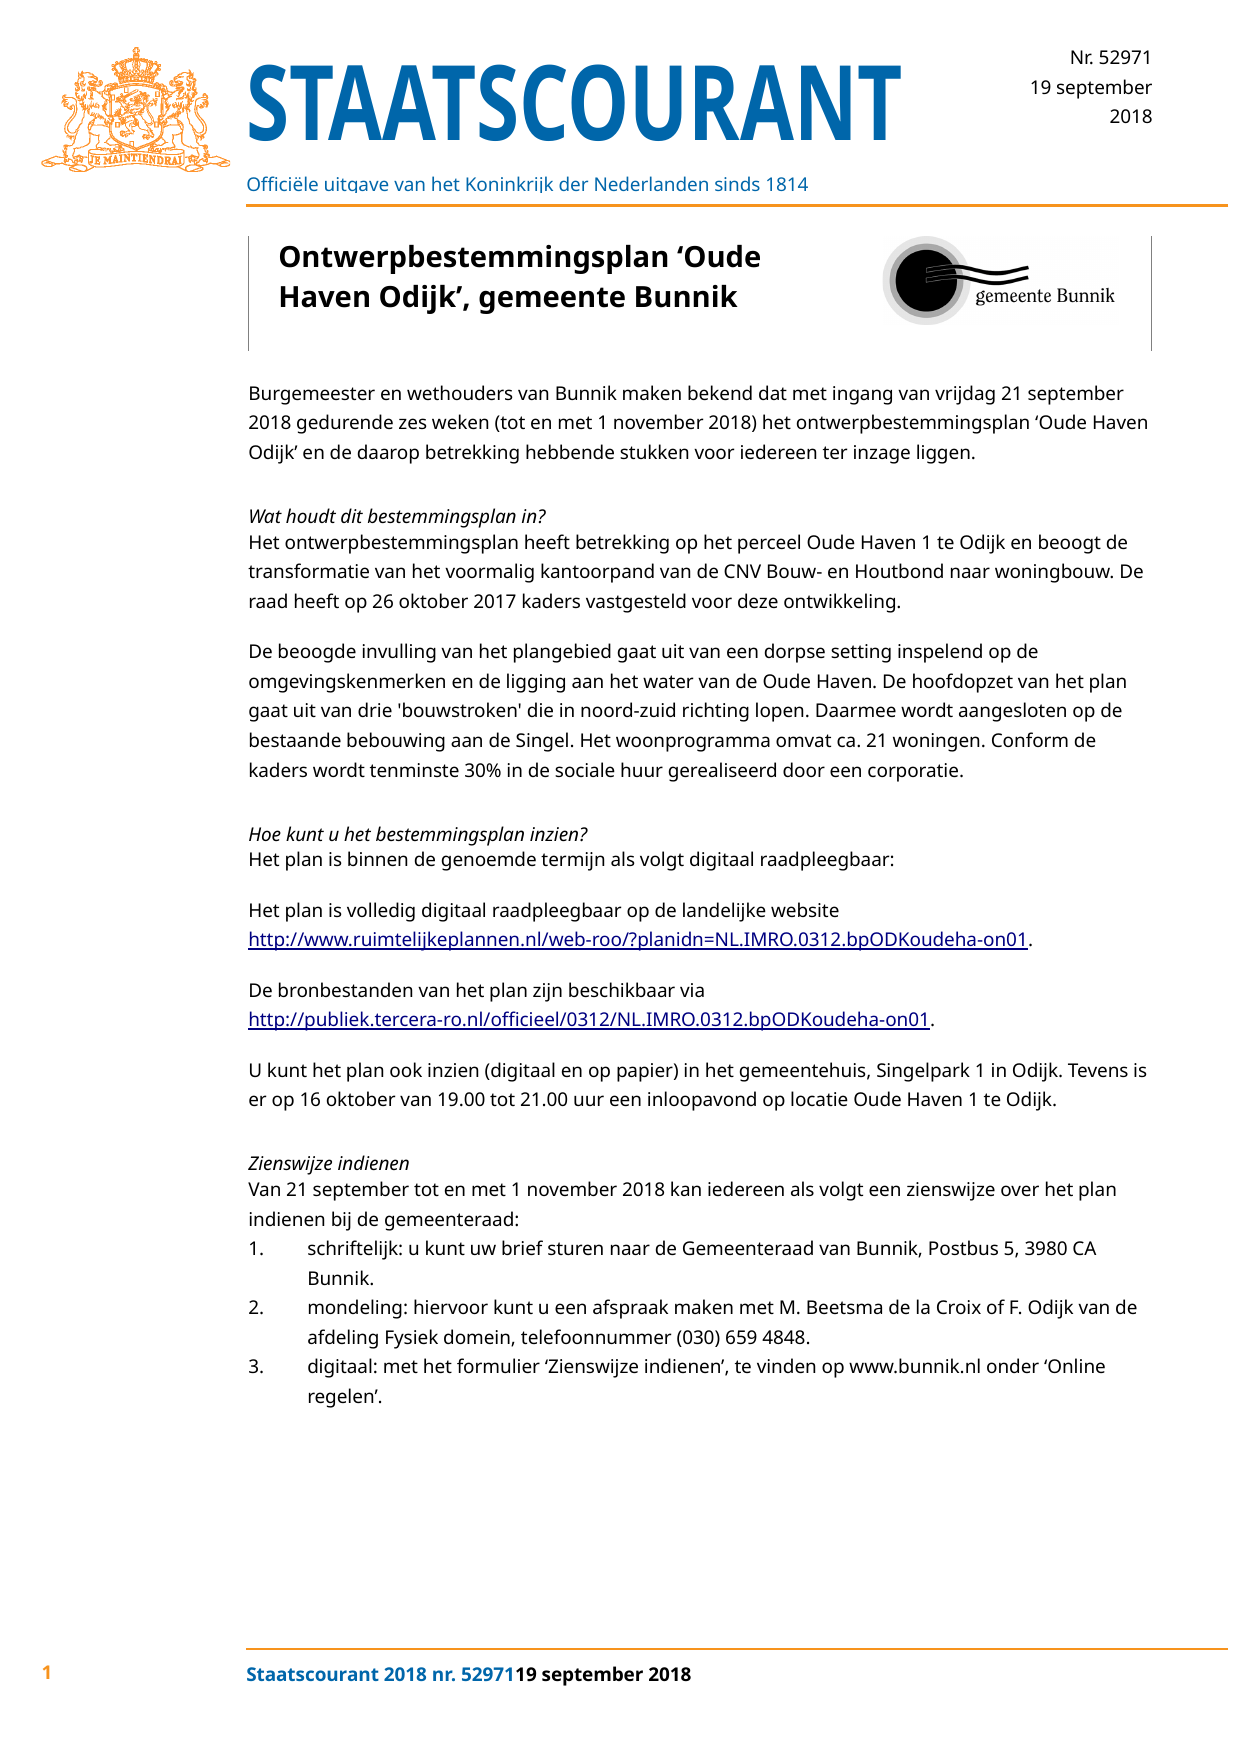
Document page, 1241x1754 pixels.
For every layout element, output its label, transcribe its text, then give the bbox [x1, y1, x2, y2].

list mondeling: hiervoor kunt u een afspraak maken met M. Beetsma de la Croix of F. Odijk van de afdeling Fysiek domein, telefoonnummer (030) 659 4848. [248, 1294, 1152, 1350]
list schriftelijk: u kunt uw brief sturen naar de Gemeenteraad van Bunnik, Postbus 5, 3980 CA Bunnik. [248, 1235, 1152, 1291]
text Het plan is volledig digitaal raadpleegbaar op de landelijke website http://www.ruimtelijkeplannen.nl/web-roo/?planidn=NL.IMRO.0312.bpODKoudeha-on01. [248, 897, 1152, 952]
text Wat houdt dit bestemmingsplan in? [248, 503, 1152, 529]
text Burgemeester en wethouders van Bunnik maken bekend dat met ingang van vrijdag 21 september 2018 gedurende zes weken (tot en met 1 november 2018) het ontwerpbestemmingsplan ‘Oude Haven Odijk’ en de daarop betrekking hebbende stukken voor iedereen ter inzage liggen. [248, 380, 1152, 465]
text Het ontwerpbestemmingsplan heeft betrekking op het perceel Oude Haven 1 te Odijk en beoogt de transformatie van het voormalig kantoorpand van de CNV Bouw- en Houtbond naar woningbouw. De raad heeft op 26 oktober 2017 kaders vastgesteld voor deze ontwikkeling. [248, 529, 1152, 614]
text Zienswijze indienen [248, 1150, 1152, 1176]
text Het plan is binnen de genoemde termijn als volgt digitaal raadpleegbaar: [248, 846, 1152, 872]
text De bronbestanden van het plan zijn beschikbaar via http://publiek.tercera-ro.nl/officieel/0312/NL.IMRO.0312.bpODKoudeha-on01. [248, 977, 1152, 1032]
table_header Ontwerpbestemmingsplan ‘Oude Haven Odijk’, gemeente Bunnik [249, 236, 850, 351]
list digitaal: met het formulier ‘Zienswijze indienen’, te vinden op www.bunnik.nl onder ‘Online regelen’. [248, 1354, 1152, 1409]
text Van 21 september tot en met 1 november 2018 kan iedereen als volgt een zienswijze over het plan indienen bij de gemeenteraad: [248, 1176, 1152, 1231]
table_header [850, 236, 1151, 351]
text U kunt het plan ook inzien (digitaal en op papier) in het gemeentehuis, Singelpark 1 in Odijk. Tevens is er op 16 oktober van 19.00 tot 21.00 uur een inloopavond op locatie Oude Haven 1 te Odijk. [248, 1057, 1152, 1112]
picture [41, 47, 231, 172]
text De beoogde invulling van het plangebied gaat uit van een dorpse setting inspelend op de omgevingskenmerken en de ligging aan het water van de Oude Haven. De hoofdopzet van het plan gaat uit van drie 'bouwstroken' die in noord-zuid richting lopen. Daarmee wordt aangesloten op de bestaande bebouwing aan de Singel. Het woonprogramma omvat ca. 21 woningen. Conform de kaders wordt tenminste 30% in de sociale huur gerealiseerd door een corporatie. [248, 638, 1152, 782]
text Hoe kunt u het bestemmingsplan inzien? [248, 821, 1152, 846]
picture [882, 236, 1119, 325]
